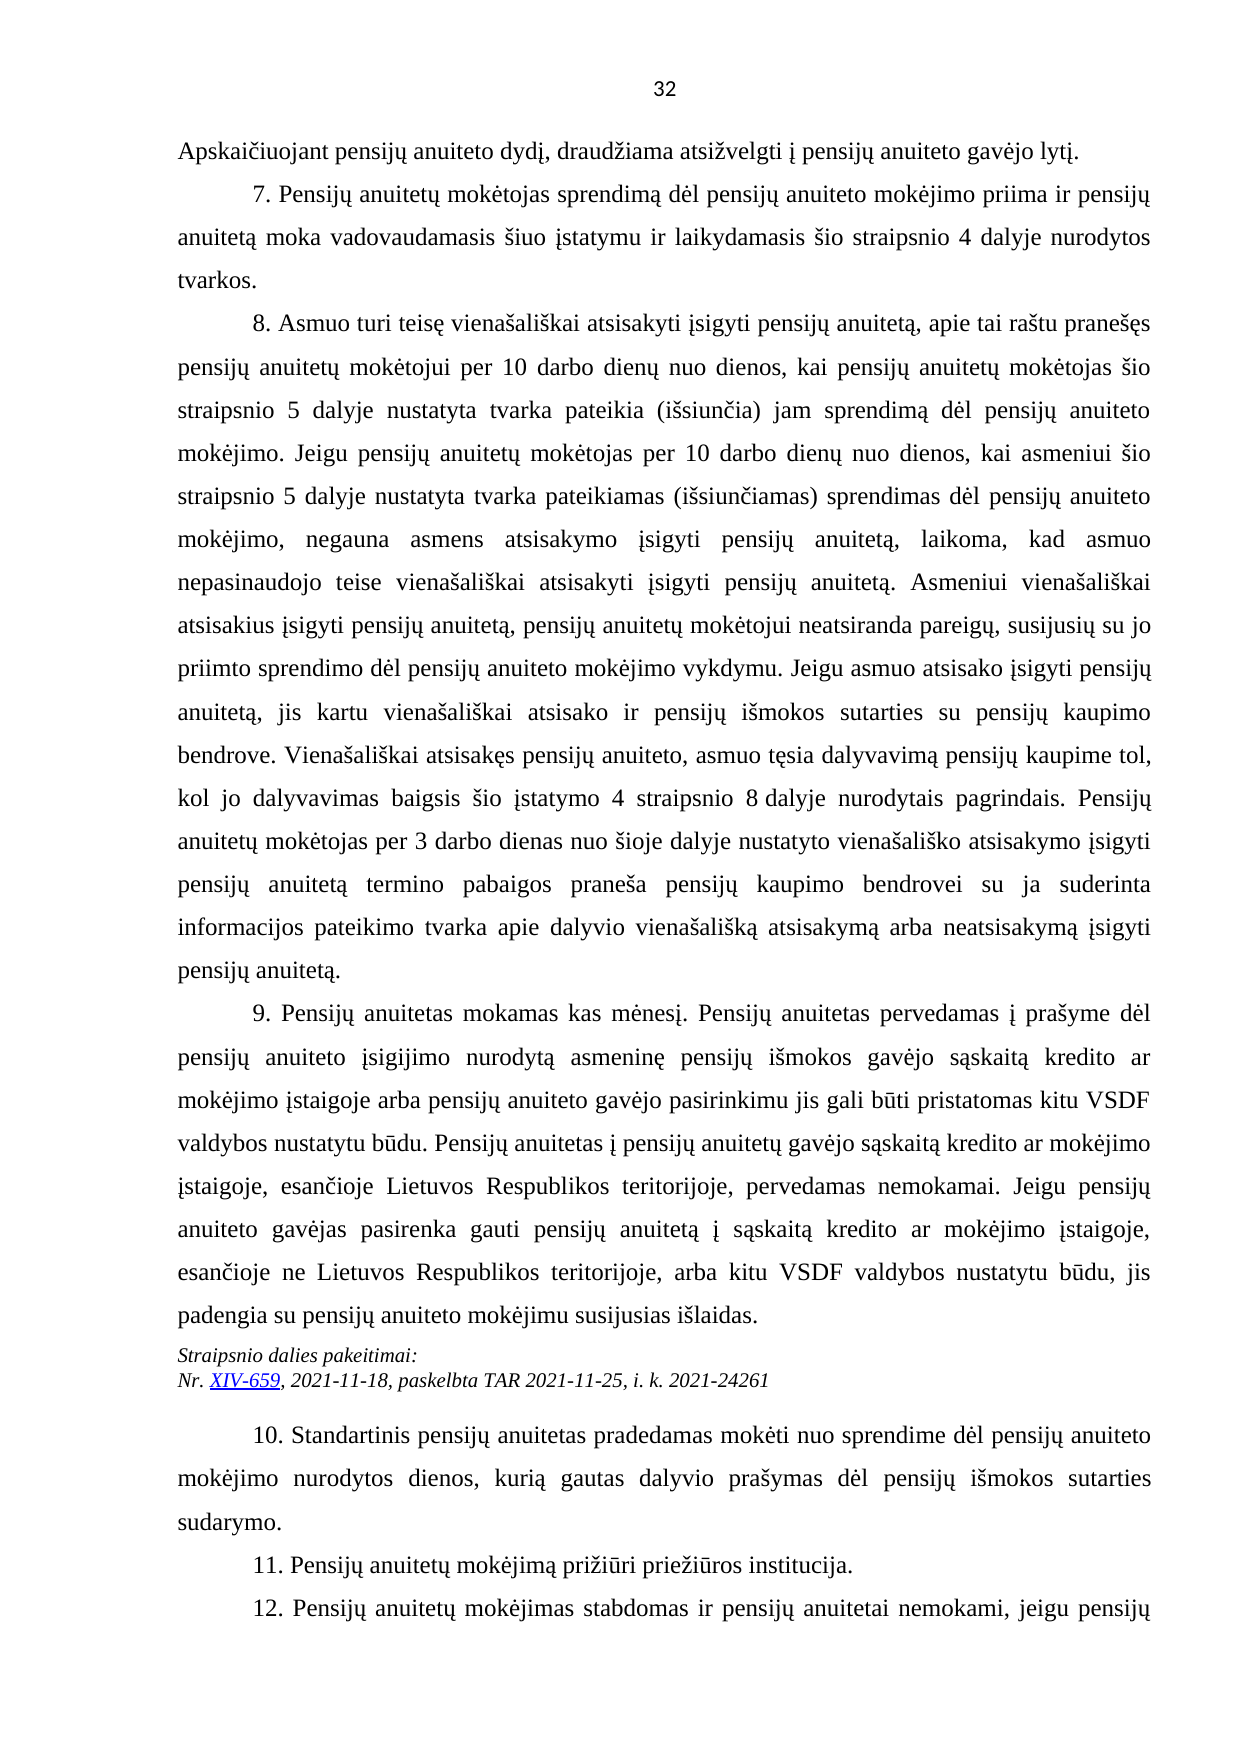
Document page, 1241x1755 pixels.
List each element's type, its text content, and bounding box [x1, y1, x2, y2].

text 7. Pensijų anuitetų mokėtojas sprendimą dėl pensijų anuiteto mokėjimo priima ir pensijų anuitetą moka vadovaudamasis šiuo įstatymu ir laikydamasis šio straipsnio 4 dalyje nurodytos tvarkos. [177, 179, 1152, 294]
text 11. Pensijų anuitetų mokėjimą prižiūri priežiūros institucija. [177, 1550, 1152, 1578]
text Straipsnio dalies pakeitimai: [177, 1343, 1152, 1367]
text Apskaičiuojant pensijų anuiteto dydį, draudžiama atsižvelgti į pensijų anuiteto gavėjo lytį. [177, 136, 1152, 165]
text Nr. XIV-659, 2021-11-18, paskelbta TAR 2021-11-25, i. k. 2021-24261 [177, 1367, 1152, 1392]
text 9. Pensijų anuitetas mokamas kas mėnesį. Pensijų anuitetas pervedamas į prašyme dėl pensijų anuiteto įsigijimo nurodytą asmeninę pensijų išmokos gavėjo sąskaitą kredito ar mokėjimo įstaigoje arba pensijų anuiteto gavėjo pasirinkimu jis gali būti pristatomas kitu VSDF valdybos nustatytu būdu. Pensijų anuitetas į pensijų anuitetų gavėjo sąskaitą kredito ar mokėjimo įstaigoje, esančioje Lietuvos Respublikos teritorijoje, pervedamas nemokamai. Jeigu pensijų anuiteto gavėjas pasirenka gauti pensijų anuitetą į sąskaitą kredito ar mokėjimo įstaigoje, esančioje ne Lietuvos Respublikos teritorijoje, arba kitu VSDF valdybos nustatytu būdu, jis padengia su pensijų anuiteto mokėjimu susijusias išlaidas. [177, 998, 1152, 1329]
text 8. Asmuo turi teisę vienašališkai atsisakyti įsigyti pensijų anuitetą, apie tai raštu pranešęs pensijų anuitetų mokėtojui per 10 darbo dienų nuo dienos, kai pensijų anuitetų mokėtojas šio straipsnio 5 dalyje nustatyta tvarka pateikia (išsiunčia) jam sprendimą dėl pensijų anuiteto mokėjimo. Jeigu pensijų anuitetų mokėtojas per 10 darbo dienų nuo dienos, kai asmeniui šio straipsnio 5 dalyje nustatyta tvarka pateikiamas (išsiunčiamas) sprendimas dėl pensijų anuiteto mokėjimo, negauna asmens atsisakymo įsigyti pensijų anuitetą, laikoma, kad asmuo nepasinaudojo teise vienašališkai atsisakyti įsigyti pensijų anuitetą. Asmeniui vienašališkai atsisakius įsigyti pensijų anuitetą, pensijų anuitetų mokėtojui neatsiranda pareigų, susijusių su jo priimto sprendimo dėl pensijų anuiteto mokėjimo vykdymu. Jeigu asmuo atsisako įsigyti pensijų anuitetą, jis kartu vienašališkai atsisako ir pensijų išmokos sutarties su pensijų kaupimo bendrove. Vienašališkai atsisakęs pensijų anuiteto, asmuo tęsia dalyvavimą pensijų kaupime tol, kol jo dalyvavimas baigsis šio įstatymo 4 straipsnio 8 dalyje nurodytais pagrindais. Pensijų anuitetų mokėtojas per 3 darbo dienas nuo šioje dalyje nustatyto vienašališko atsisakymo įsigyti pensijų anuitetą termino pabaigos praneša pensijų kaupimo bendrovei su ja suderinta informacijos pateikimo tvarka apie dalyvio vienašališką atsisakymą arba neatsisakymą įsigyti pensijų anuitetą. [177, 308, 1152, 984]
text 10. Standartinis pensijų anuitetas pradedamas mokėti nuo sprendime dėl pensijų anuiteto mokėjimo nurodytos dienos, kurią gautas dalyvio prašymas dėl pensijų išmokos sutarties sudarymo. [177, 1420, 1152, 1535]
text 12. Pensijų anuitetų mokėjimas stabdomas ir pensijų anuitetai nemokami, jeigu pensijų [177, 1593, 1152, 1622]
